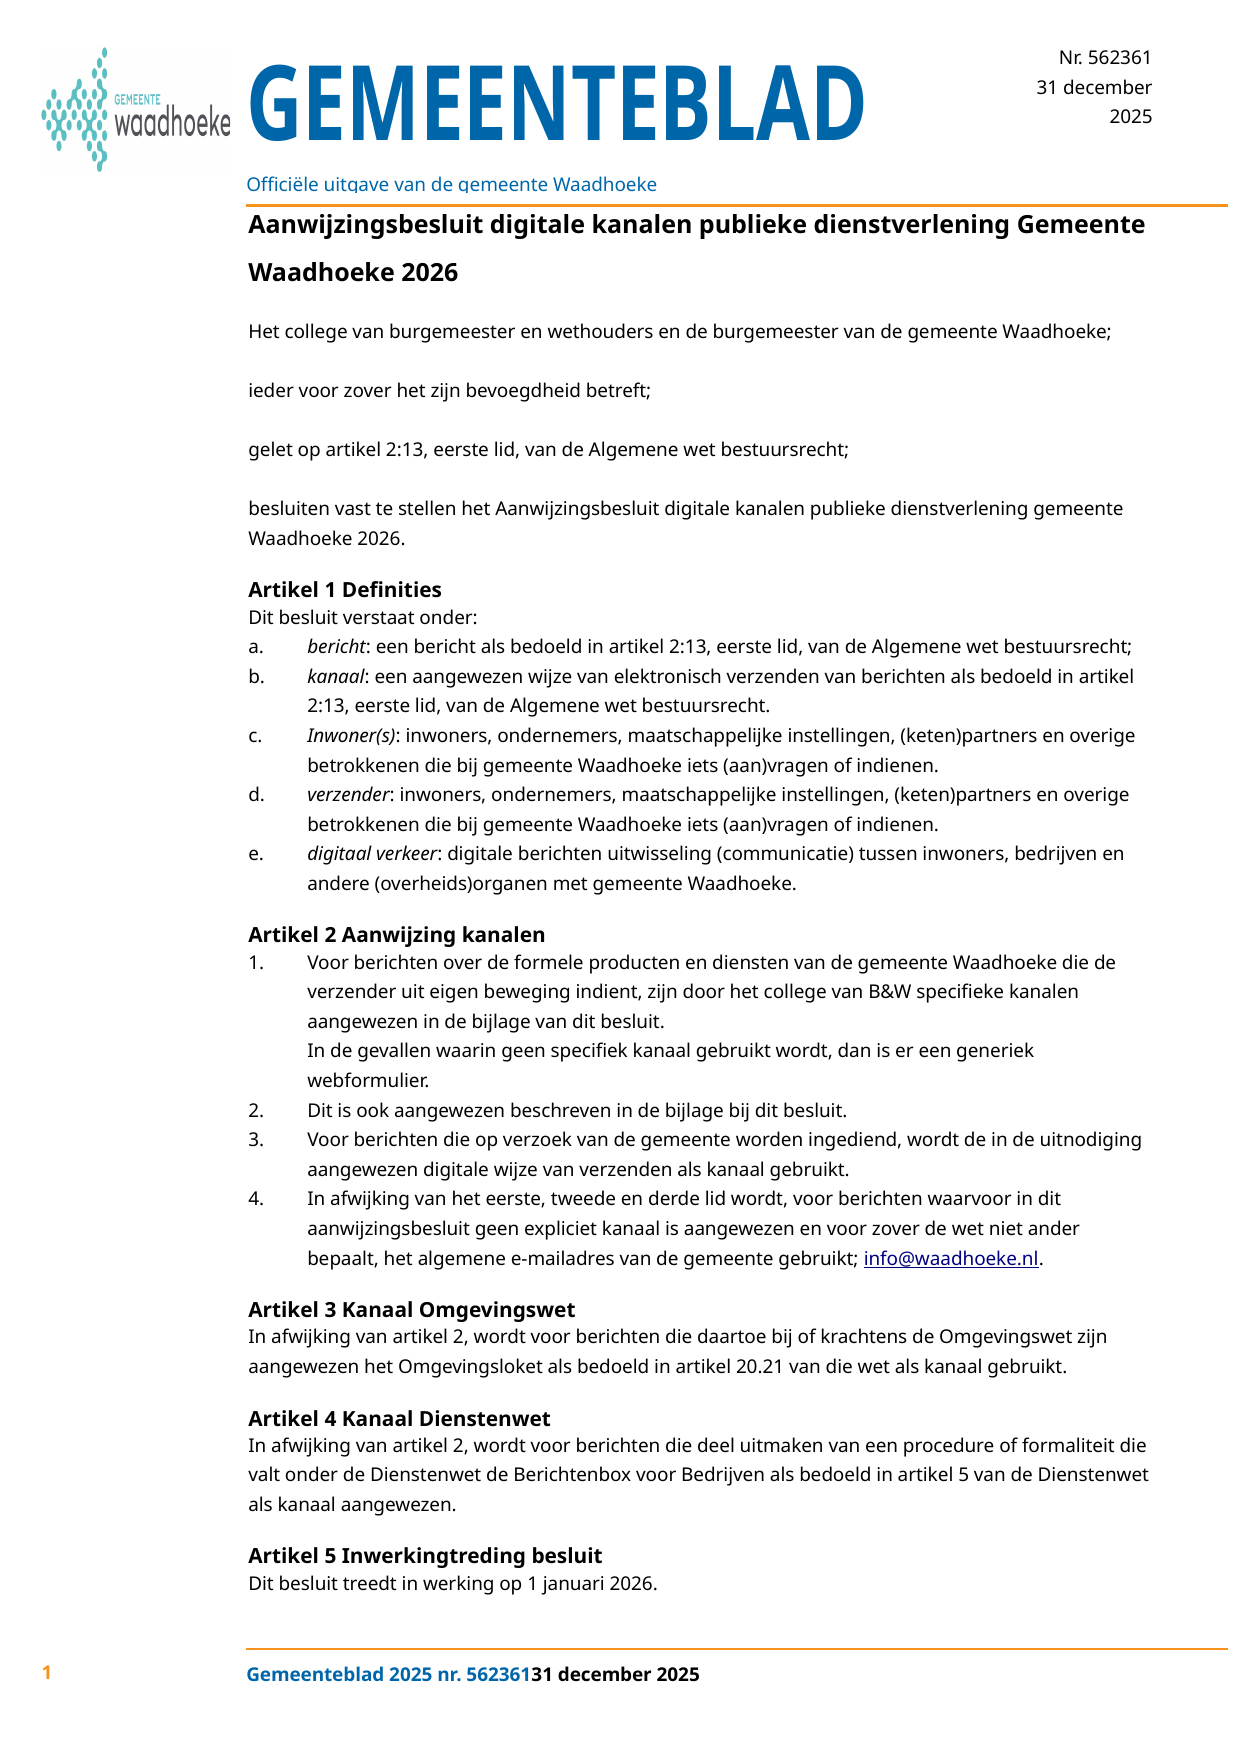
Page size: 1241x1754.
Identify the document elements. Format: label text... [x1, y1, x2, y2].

text Artikel 3 Kanaal Omgevingswet [248, 1295, 1152, 1324]
list Voor berichten die op verzoek van de gemeente worden ingediend, wordt de in de uitnodiging aangewezen digitale wijze van verzenden als kanaal gebruikt. [248, 1126, 1152, 1182]
text Aanwijzingsbesluit digitale kanalen publieke dienstverlening Gemeente Waadhoeke 2026 [248, 207, 1152, 288]
list Dit is ook aangewezen beschreven in de bijlage bij dit besluit. [248, 1097, 1152, 1123]
text In afwijking van artikel 2, wordt voor berichten die daartoe bij of krachtens de Omgevingswet zijn aangewezen het Omgevingsloket als bedoeld in artikel 20.21 van die wet als kanaal gebruikt. [248, 1324, 1152, 1379]
list verzender: inwoners, ondernemers, maatschappelijke instellingen, (keten)partners en overige betrokkenen die bij gemeente Waadhoeke iets (aan)vragen of indienen. [248, 781, 1152, 837]
picture [41, 47, 231, 172]
text besluiten vast te stellen het Aanwijzingsbesluit digitale kanalen publieke dienstverlening gemeente Waadhoeke 2026. [248, 495, 1152, 551]
text Artikel 1 Definities [248, 575, 1152, 604]
text Dit besluit treedt in werking op 1 januari 2026. [248, 1570, 1152, 1596]
list Voor berichten over de formele producten en diensten van de gemeente Waadhoeke die de verzender uit eigen beweging indient, zijn door het college van B&W specifieke kanalen aangewezen in de bijlage van dit besluit. [248, 949, 1152, 1034]
text In afwijking van artikel 2, wordt voor berichten die deel uitmaken van een procedure of formaliteit die valt onder de Dienstenwet de Berichtenbox voor Bedrijven als bedoeld in artikel 5 van de Dienstenwet als kanaal aangewezen. [248, 1432, 1152, 1517]
text gelet op artikel 2:13, eerste lid, van de Algemene wet bestuursrecht; [248, 436, 1152, 462]
text Dit besluit verstaat onder: [248, 604, 1152, 629]
list In afwijking van het eerste, tweede en derde lid wordt, voor berichten waarvoor in dit aanwijzingsbesluit geen expliciet kanaal is aangewezen en voor zover de wet niet ander bepaalt, het algemene e-mailadres van de gemeente gebruikt; info@waadhoeke.nl. [248, 1186, 1152, 1271]
list bericht: een bericht als bedoeld in artikel 2:13, eerste lid, van de Algemene wet bestuursrecht; [248, 633, 1152, 659]
list Inwoner(s): inwoners, ondernemers, maatschappelijke instellingen, (keten)partners en overige betrokkenen die bij gemeente Waadhoeke iets (aan)vragen of indienen. [248, 722, 1152, 777]
list In de gevallen waarin geen specifiek kanaal gebruikt wordt, dan is er een generiek webformulier. [248, 1038, 1152, 1093]
list kanaal: een aangewezen wijze van elektronisch verzenden van berichten als bedoeld in artikel 2:13, eerste lid, van de Algemene wet bestuursrecht. [248, 663, 1152, 718]
text ieder voor zover het zijn bevoegdheid betreft; [248, 377, 1152, 403]
text Artikel 5 Inwerkingtreding besluit [248, 1542, 1152, 1570]
text Artikel 2 Aanwijzing kanalen [248, 921, 1152, 949]
text Het college van burgemeester en wethouders en de burgemeester van de gemeente Waadhoeke; [248, 318, 1152, 344]
list digitaal verkeer: digitale berichten uitwisseling (communicatie) tussen inwoners, bedrijven en andere (overheids)organen met gemeente Waadhoeke. [248, 841, 1152, 896]
text Artikel 4 Kanaal Dienstenwet [248, 1404, 1152, 1432]
